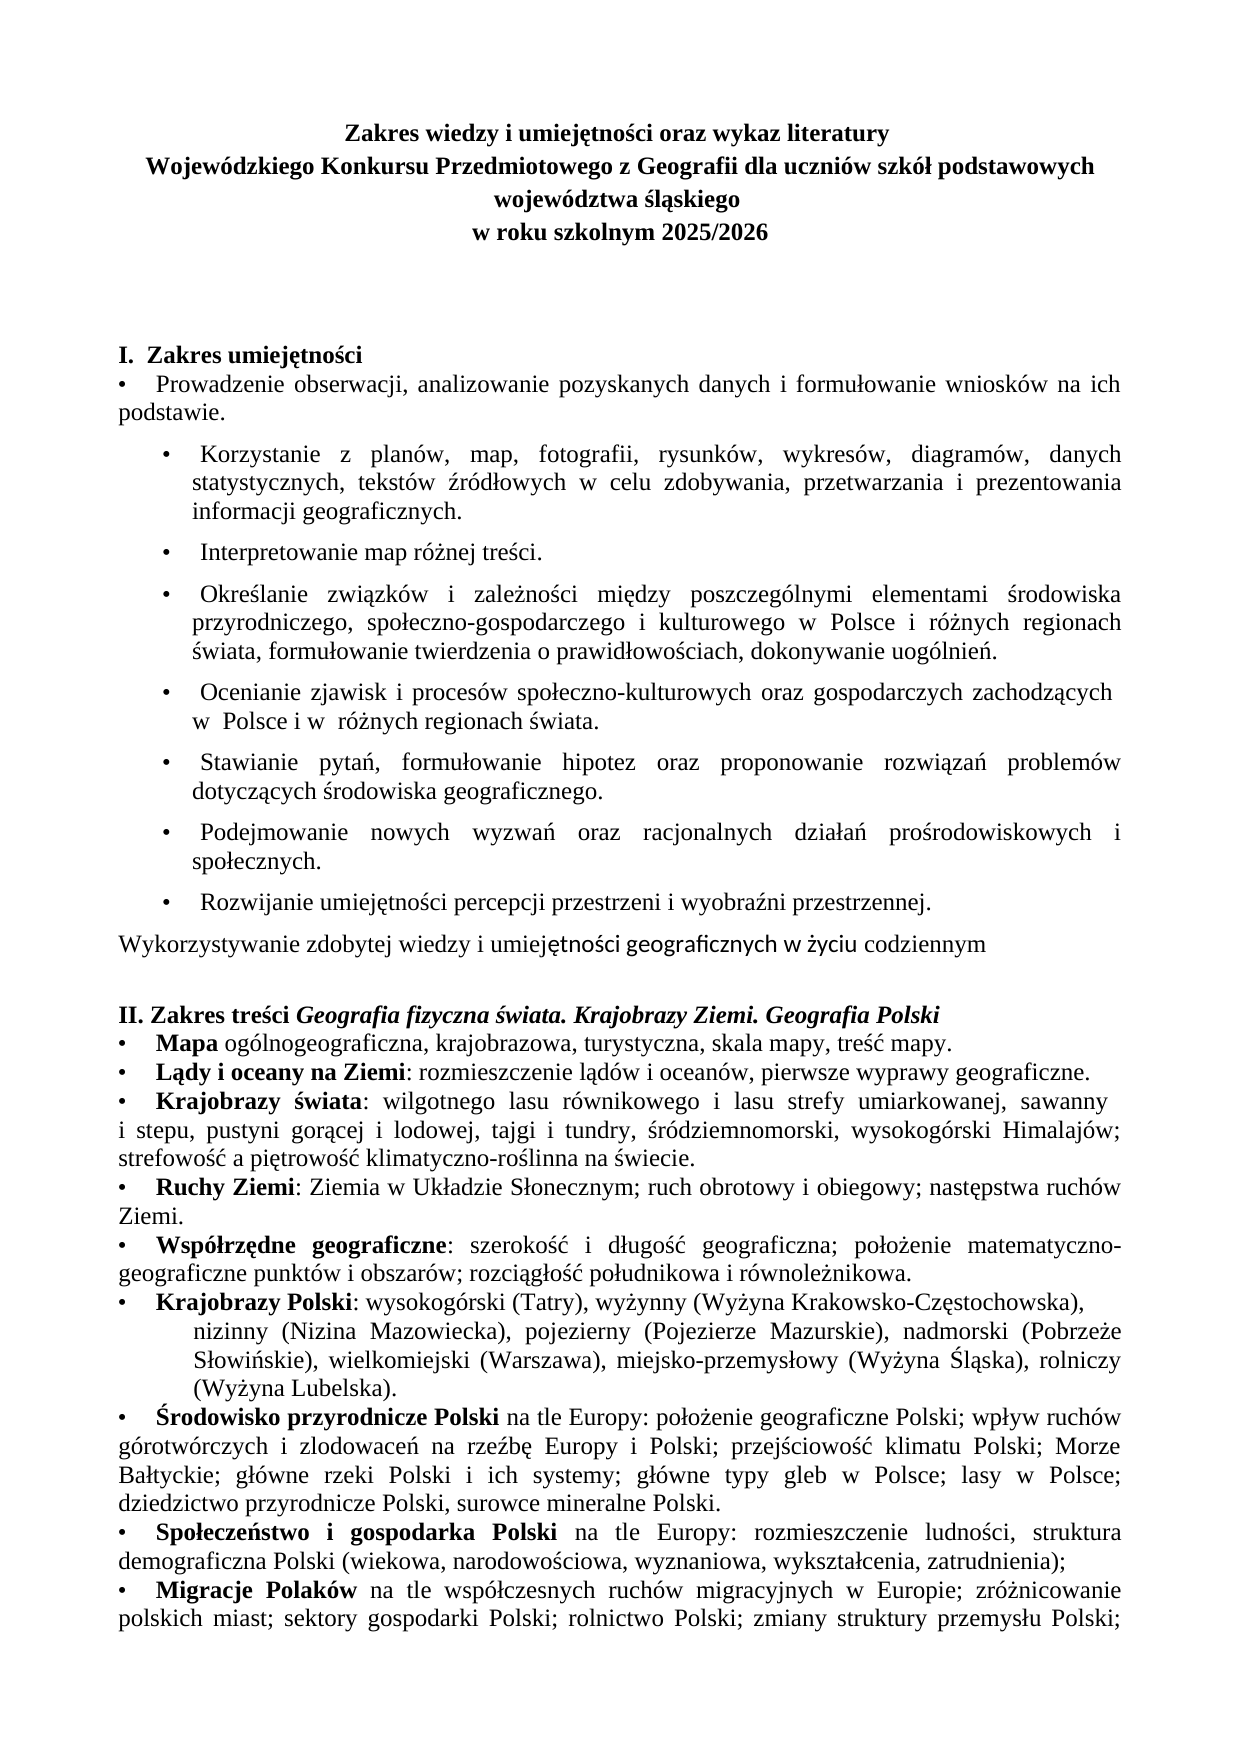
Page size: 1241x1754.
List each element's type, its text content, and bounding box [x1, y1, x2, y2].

list Interpretowanie map różnej treści. [154, 537, 1122, 566]
text Zakres wiedzy i umiejętności oraz wykaz literatury Wojewódzkiego Konkursu Przedmiotowego z Geografii dla uczniów szkół podstawowych województwa śląskiego w roku szkolnym 2025/2026 [118, 118, 1122, 246]
text I. Zakres umiejętności [118, 340, 1122, 369]
list Prowadzenie obserwacji, analizowanie pozyskanych danych i formułowanie wniosków na ich podstawie. [81, 369, 1122, 426]
list Ocenianie zjawisk i procesów społeczno-kulturowych oraz gospodarczych zachodzących w Polsce i w różnych regionach świata. [154, 677, 1122, 735]
text nizinny (Nizina Mazowiecka), pojezierny (Pojezierze Mazurskie), nadmorski (Pobrzeże Słowińskie), wielkomiejski (Warszawa), miejsko-przemysłowy (Wyżyna Śląska), rolniczy (Wyżyna Lubelska). [193, 1316, 1122, 1402]
list Ruchy Ziemi: Ziemia w Układzie Słonecznym; ruch obrotowy i obiegowy; następstwa ruchów Ziemi. [81, 1172, 1122, 1230]
list Określanie związków i zależności między poszczególnymi elementami środowiska przyrodniczego, społeczno-gospodarczego i kulturowego w Polsce i różnych regionach świata, formułowanie twierdzenia o prawidłowościach, dokonywanie uogólnień. [154, 579, 1122, 665]
text II. Zakres treści Geografia fizyczna świata. Krajobrazy Ziemi. Geografia Polski [118, 1000, 1122, 1028]
list Podejmowanie nowych wyzwań oraz racjonalnych działań prośrodowiskowych i społecznych. [154, 817, 1122, 875]
list Społeczeństwo i gospodarka Polski na tle Europy: rozmieszczenie ludności, struktura demograficzna Polski (wiekowa, narodowościowa, wyznaniowa, wykształcenia, zatrudnienia); [81, 1517, 1122, 1575]
list Krajobrazy Polski: wysokogórski (Tatry), wyżynny (Wyżyna Krakowsko-Częstochowska), [81, 1287, 1122, 1316]
list Krajobrazy świata: wilgotnego lasu równikowego i lasu strefy umiarkowanej, sawanny i stepu, pustyni gorącej i lodowej, tajgi i tundry, śródziemnomorski, wysokogórski Himalajów; strefowość a piętrowość klimatyczno-roślinna na świecie. [81, 1086, 1122, 1172]
text Wykorzystywanie zdobytej wiedzy i umiejętności geograficznych w życiu codziennym [118, 929, 1122, 959]
list Korzystanie z planów, map, fotografii, rysunków, wykresów, diagramów, danych statystycznych, tekstów źródłowych w celu zdobywania, przetwarzania i prezentowania informacji geograficznych. [154, 439, 1122, 525]
list Rozwijanie umiejętności percepcji przestrzeni i wyobraźni przestrzennej. [154, 887, 1122, 916]
list Lądy i oceany na Ziemi: rozmieszczenie lądów i oceanów, pierwsze wyprawy geograficzne. [81, 1057, 1122, 1086]
list Stawianie pytań, formułowanie hipotez oraz proponowanie rozwiązań problemów dotyczących środowiska geograficznego. [154, 747, 1122, 805]
list Środowisko przyrodnicze Polski na tle Europy: położenie geograficzne Polski; wpływ ruchów górotwórczych i zlodowaceń na rzeźbę Europy i Polski; przejściowość klimatu Polski; Morze Bałtyckie; główne rzeki Polski i ich systemy; główne typy gleb w Polsce; lasy w Polsce; dziedzictwo przyrodnicze Polski, surowce mineralne Polski. [81, 1402, 1122, 1517]
list Mapa ogólnogeograficzna, krajobrazowa, turystyczna, skala mapy, treść mapy. [81, 1028, 1122, 1057]
list Współrzędne geograficzne: szerokość i długość geograficzna; położenie matematyczno- geograficzne punktów i obszarów; rozciągłość południkowa i równoleżnikowa. [81, 1230, 1122, 1287]
list Migracje Polaków na tle współczesnych ruchów migracyjnych w Europie; zróżnicowanie polskich miast; sektory gospodarki Polski; rolnictwo Polski; zmiany struktury przemysłu Polski; [81, 1575, 1122, 1632]
